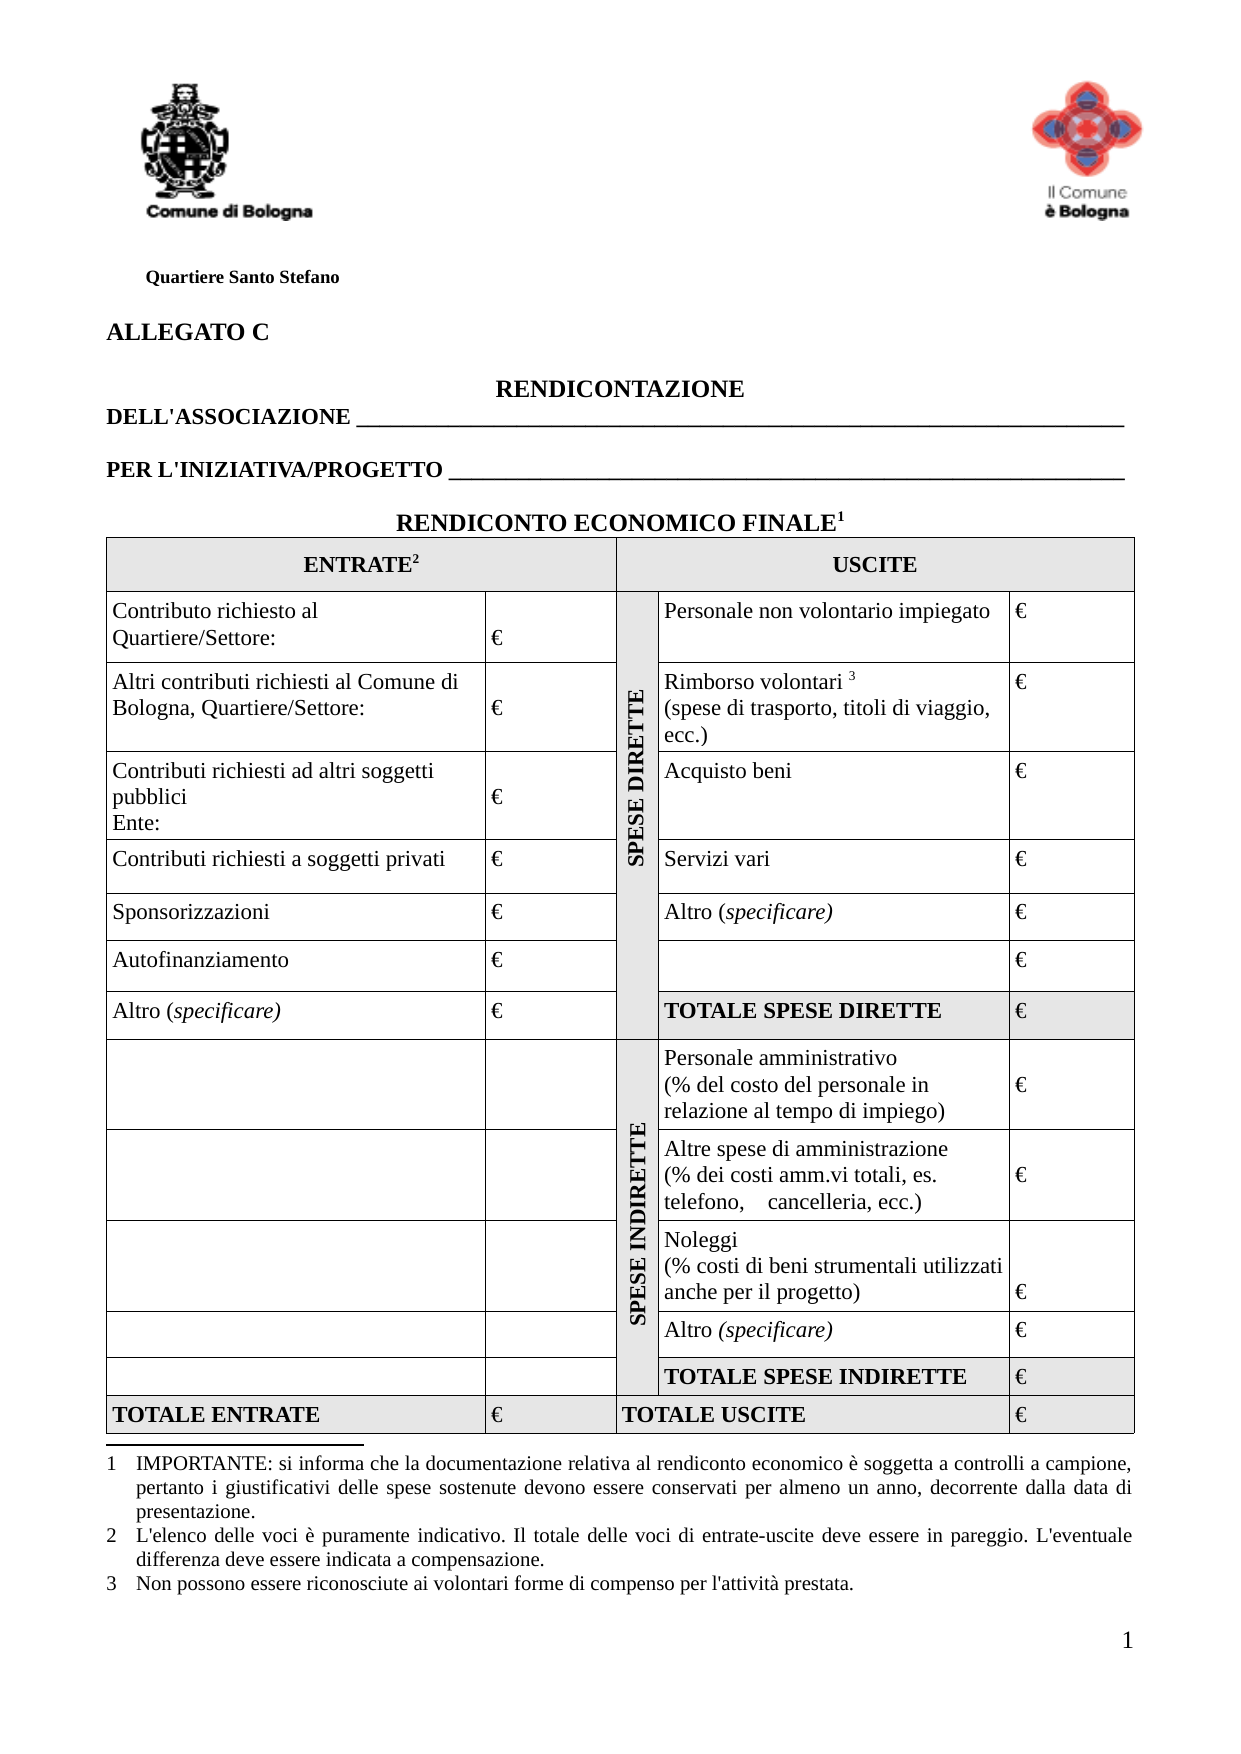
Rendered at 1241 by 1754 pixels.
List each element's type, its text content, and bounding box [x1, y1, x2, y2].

table_cell Contributi richiesti ad altri soggetti pubblici Ente: [107, 752, 485, 839]
table_header ENTRATE [107, 538, 616, 591]
table_cell € [486, 894, 616, 940]
picture [58, 26, 1213, 221]
table_cell € [1010, 1130, 1134, 1220]
table_cell Altro (specificare) [107, 992, 485, 1039]
table_cell [107, 1221, 485, 1311]
table_cell € [1010, 1312, 1134, 1357]
table_cell € [1010, 592, 1134, 662]
table_cell € [1010, 894, 1134, 940]
table_cell € [486, 752, 616, 839]
table_cell € [1010, 752, 1134, 839]
table_cell € [1010, 992, 1134, 1039]
table_cell € [1010, 941, 1134, 991]
table_cell [107, 1312, 485, 1357]
table_cell Noleggi (% costi di beni strumentali utilizzati anche per il progetto) [659, 1221, 1009, 1311]
table_cell TOTALE ENTRATE [107, 1396, 485, 1433]
table_cell [486, 1312, 616, 1357]
table_cell [486, 1130, 616, 1220]
text IMPORTANTE: si informa che la documentazione relativa al rendiconto economico è soggetta a controlli a campione, pertanto i giustificativi delle spese sostenute devono essere conservati per almeno un anno, decorrente dalla data di presentazione. [106, 1451, 1134, 1523]
table_cell € [486, 1396, 616, 1433]
table_cell SPESE DIRETTE [617, 592, 658, 1039]
table_cell [107, 1040, 485, 1129]
table_cell [107, 1130, 485, 1220]
text ALLEGATO C [106, 317, 1134, 345]
table_cell Personale non volontario impiegato [659, 592, 1009, 662]
text DELL'ASSOCIAZIONE ___________________________________________________________________ [106, 403, 1134, 429]
text RENDICONTO ECONOMICO FINALE [106, 508, 1134, 537]
table_cell TOTALE SPESE DIRETTE [659, 992, 1009, 1039]
table_cell Altro (specificare) [659, 894, 1009, 940]
table_cell [486, 1358, 616, 1395]
table_cell € [486, 592, 616, 662]
table_cell [486, 1040, 616, 1129]
text PER L'INIZIATIVA/PROGETTO ___________________________________________________________ [106, 456, 1134, 482]
table_cell € [1010, 663, 1134, 751]
table_cell Autofinanziamento [107, 941, 485, 991]
table_cell Altri contributi richiesti al Comune di Bologna, Quartiere/Settore: [107, 663, 485, 751]
table_cell € [1010, 1396, 1134, 1433]
table_cell € [486, 992, 616, 1039]
table_cell Contributi richiesti a soggetti privati [107, 840, 485, 892]
table_cell € [486, 840, 616, 892]
table_cell Personale amministrativo (% del costo del personale in relazione al tempo di impiego) [659, 1040, 1009, 1129]
table_cell Acquisto beni [659, 752, 1009, 839]
table_header USCITE [617, 538, 1134, 591]
table_cell Rimborso volontari (spese di trasporto, titoli di viaggio, ecc.) [659, 663, 1009, 751]
table_cell Altro (specificare) [659, 1312, 1009, 1357]
text RENDICONTAZIONE [106, 374, 1134, 403]
table_cell [486, 1221, 616, 1311]
table_cell Servizi vari [659, 840, 1009, 892]
table_cell Sponsorizzazioni [107, 894, 485, 940]
table_cell € [1010, 1040, 1134, 1129]
table_cell € [1010, 840, 1134, 892]
table_cell TOTALE SPESE INDIRETTE [659, 1358, 1009, 1395]
table_cell € [486, 941, 616, 991]
table_cell € [1010, 1358, 1134, 1395]
table_cell € [486, 663, 616, 751]
table_cell [107, 1358, 485, 1395]
table_cell SPESE INDIRETTE [617, 1040, 658, 1395]
table_cell TOTALE USCITE [617, 1396, 1009, 1433]
table_cell Altre spese di amministrazione (% dei costi amm.vi totali, es. telefono, cancelleria, ecc.) [659, 1130, 1009, 1220]
table_cell Contributo richiesto al Quartiere/Settore: [107, 592, 485, 662]
table_cell [659, 941, 1009, 991]
table_cell € [1010, 1221, 1134, 1311]
